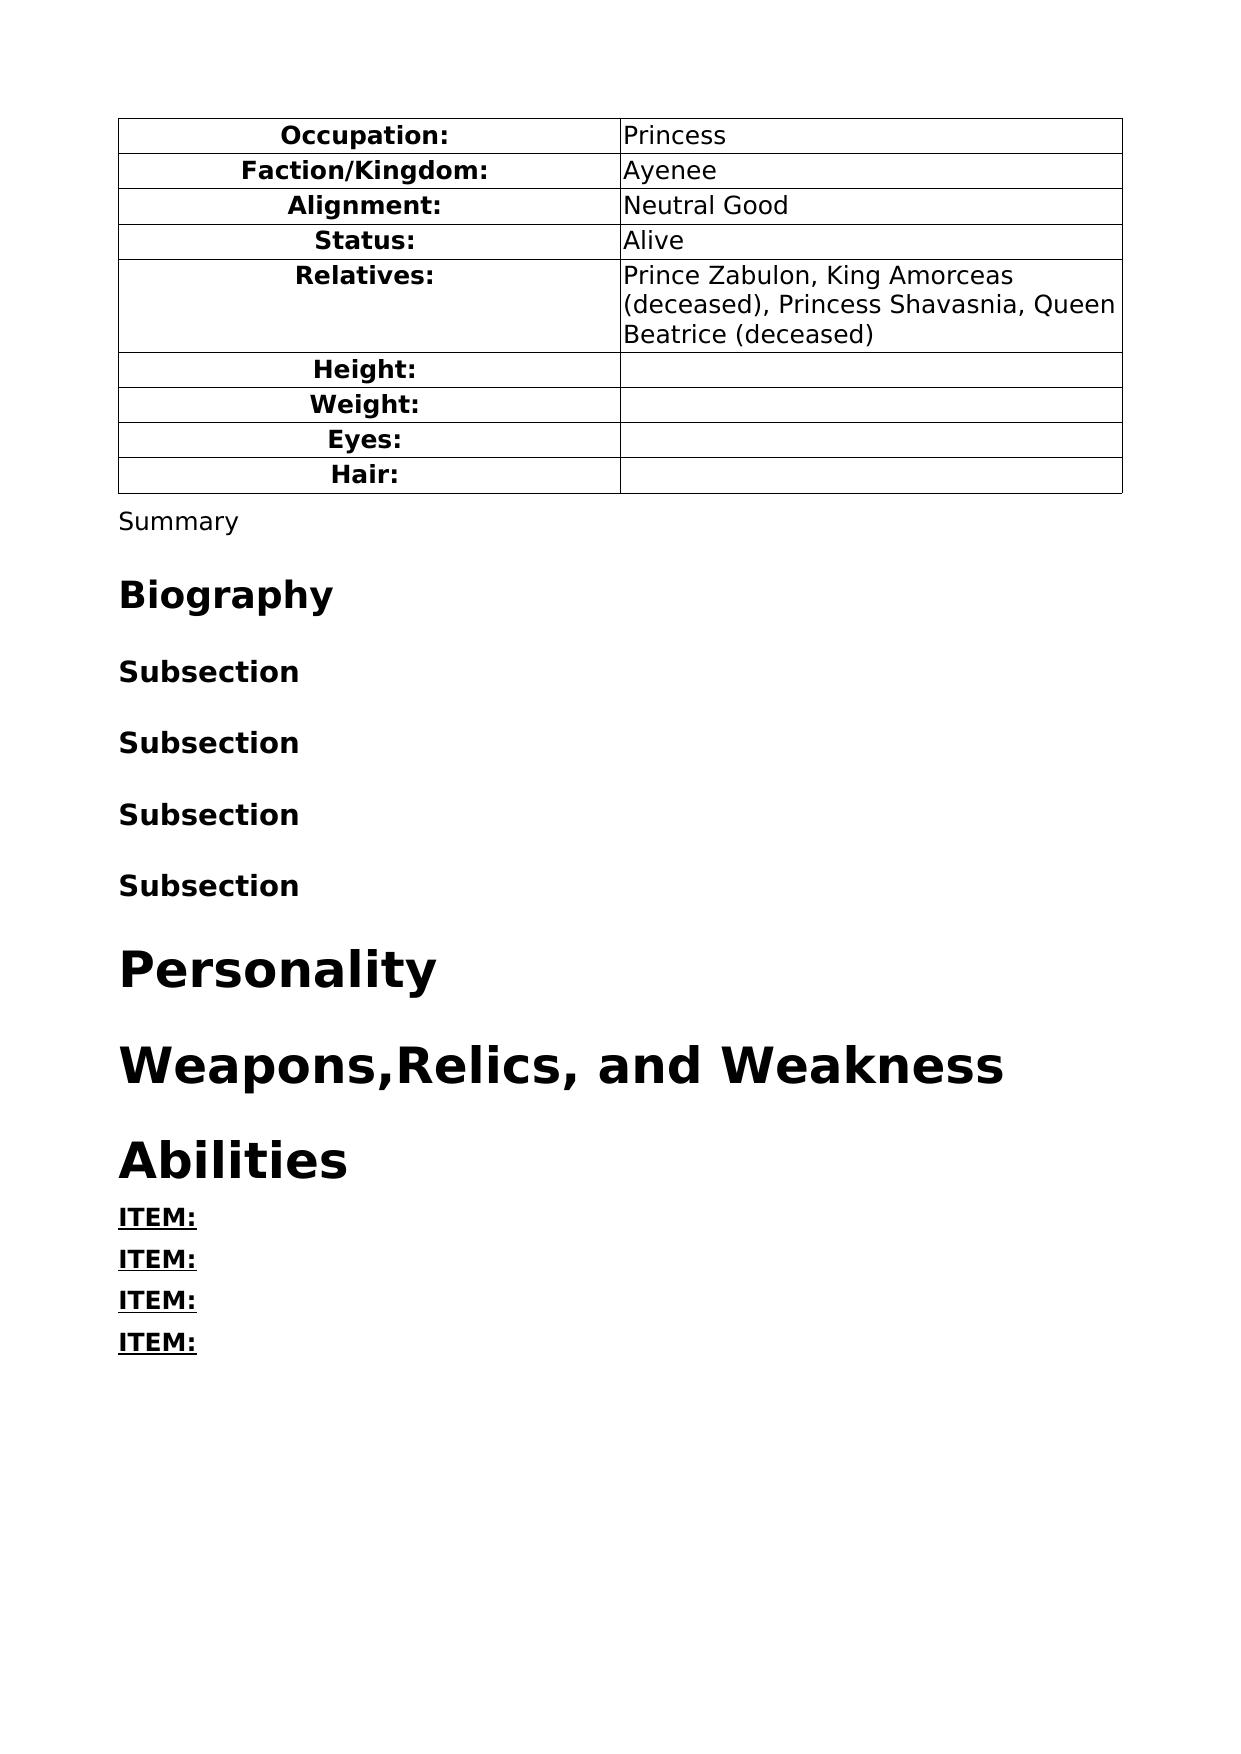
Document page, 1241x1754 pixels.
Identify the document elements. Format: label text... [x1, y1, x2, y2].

text ITEM: [118, 1245, 1122, 1274]
table_cell Eyes: [119, 423, 620, 457]
table_cell Weight: [119, 388, 620, 422]
table_cell Prince Zabulon, King Amorceas (deceased), Princess Shavasnia, Queen Beatrice (deceased) [621, 260, 1122, 352]
subtitle Biography [118, 574, 1122, 618]
subtitle Abilities [118, 1132, 1122, 1191]
table_cell [621, 423, 1122, 457]
table_cell Faction/Kingdom: [119, 154, 620, 188]
text Summary [118, 507, 1122, 536]
table_cell Alive [621, 225, 1122, 258]
table_cell Status: [119, 225, 620, 258]
subtitle Subsection [118, 727, 1122, 761]
table_cell Hair: [119, 458, 620, 492]
subtitle Weapons,Relics, and Weakness [118, 1037, 1122, 1095]
text ITEM: [118, 1286, 1122, 1316]
table_cell Alignment: [119, 189, 620, 223]
table_cell [621, 458, 1122, 492]
table_cell Neutral Good [621, 189, 1122, 223]
subtitle Subsection [118, 869, 1122, 903]
table_cell Ayenee [621, 154, 1122, 188]
subtitle Subsection [118, 798, 1122, 832]
subtitle Personality [118, 941, 1122, 999]
table_cell Relatives: [119, 260, 620, 352]
table_cell [621, 388, 1122, 422]
subtitle Subsection [118, 655, 1122, 689]
table_cell [621, 353, 1122, 387]
table_cell Height: [119, 353, 620, 387]
table_cell Princess [621, 119, 1122, 153]
table_cell Occupation: [119, 119, 620, 153]
text ITEM: [118, 1203, 1122, 1232]
text ITEM: [118, 1328, 1122, 1357]
